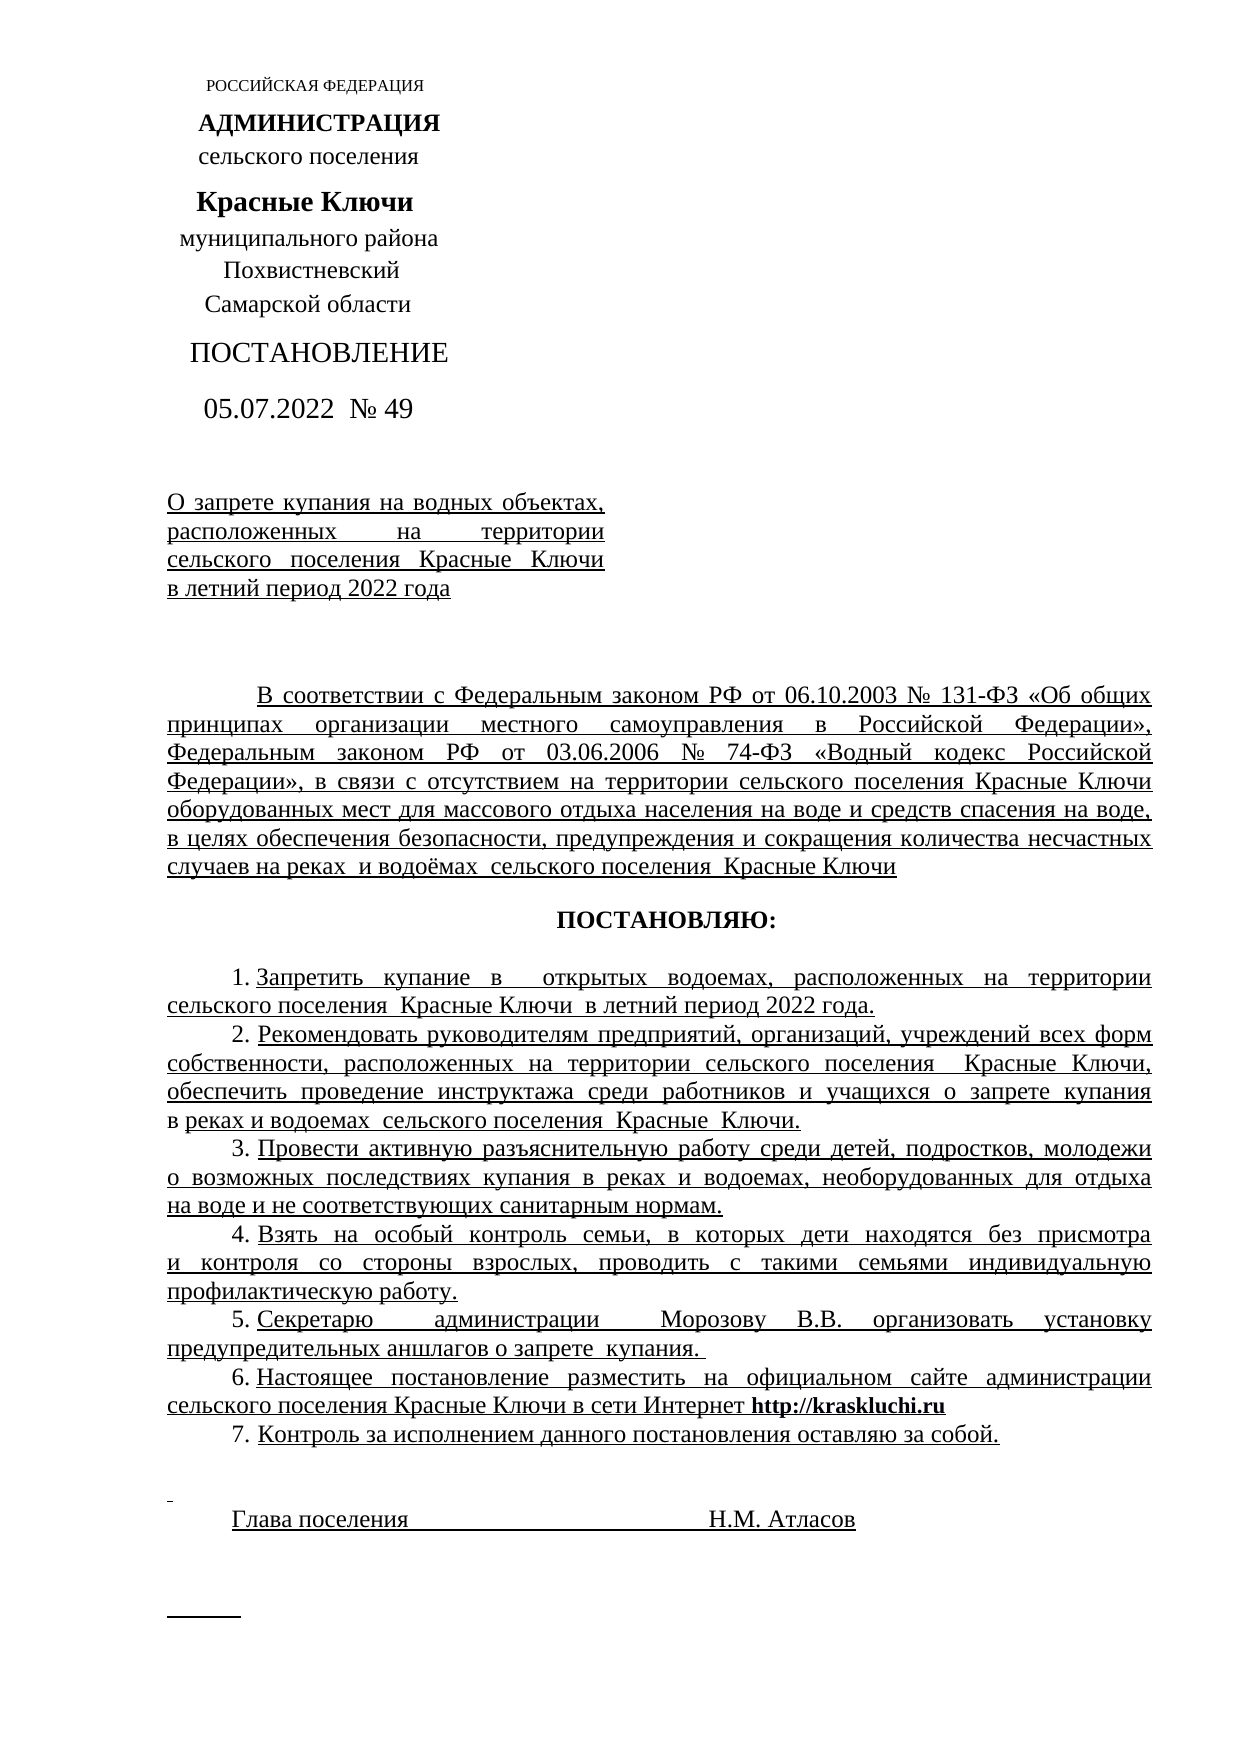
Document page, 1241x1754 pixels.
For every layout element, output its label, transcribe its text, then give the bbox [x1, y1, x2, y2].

list Запретить купание в открытых водоемах, расположенных на территории сельского поселения Красные Ключи в летний период 2022 года. [167, 963, 1152, 1020]
text Самарской области [167, 289, 1152, 317]
list в реках и водоемах сельского поселения Красные Ключи. [167, 1103, 1152, 1134]
text Похвистневский [167, 256, 1152, 284]
list Провести активную разъяснительную работу среди детей, подростков, молодежи о возможных последствиях купания в реках и водоемах, необорудованных для отдыха [167, 1134, 1152, 1187]
text Красные Ключи [167, 184, 1152, 218]
text сельского поселения Красные Ключи [167, 542, 604, 569]
text в целях обеспечения безопасности, предупреждения и сокращения количества несчастных [167, 821, 1152, 848]
list на воде и не соответствующих санитарным нормам. [167, 1188, 1152, 1219]
text ПОСТАНОВЛЕНИЕ [167, 332, 1152, 371]
list обеспечить проведение инструктажа среди работников и учащихся о запрете купания [167, 1074, 1152, 1101]
text В соответствии с Федеральным законом РФ от 06.10.2003 № 131-ФЗ «Об общих принципах организации местного самоуправления в Российской Федерации», [167, 681, 1152, 734]
text случаев на реках и водоёмах сельского поселения Красные Ключи [167, 849, 1152, 881]
text ПОСТАНОВЛЯЮ: [167, 906, 1152, 934]
list Секретарю администрации Морозову В.В. организовать установку предупредительных аншлагов о запрете купания. [167, 1305, 1152, 1362]
text Федерации», в связи с отсутствием на территории сельского поселения Красные Ключи [167, 764, 1152, 791]
text АДМИНИСТРАЦИЯ [167, 108, 1152, 137]
text РОССИЙСКАЯ ФЕДЕРАЦИЯ [167, 74, 1152, 97]
text оборудованных мест для массового отдыха населения на воде и средств спасения на воде, [167, 792, 1152, 819]
list Взять на особый контроль семьи, в которых дети находятся без присмотра и контроля со стороны взрослых, проводить с такими семьями индивидуальную [167, 1219, 1152, 1272]
text Федеральным законом РФ от 03.06.2006 № 74-ФЗ «Водный кодекс Российской [167, 735, 1152, 762]
text в летний период 2022 года [167, 571, 604, 602]
list Настоящее постановление разместить на официальном сайте администрации сельского поселения Красные Ключи в сети Интернет http://kraskluchi.ru [167, 1362, 1152, 1419]
text сельского поселения [167, 141, 1152, 170]
list Рекомендовать руководителям предприятий, организаций, учреждений всех форм собственности, расположенных на территории сельского поселения Красные Ключи, [167, 1020, 1152, 1073]
text Глава поселения Н.М. Атласов [231, 1505, 1152, 1533]
list Контроль за исполнением данного постановления оставляю за собой. [167, 1419, 1152, 1448]
list профилактическую работу. [167, 1274, 1152, 1305]
text О запрете купания на водных объектах, [167, 488, 604, 512]
text расположенных на территории [167, 514, 604, 541]
text муниципального района [167, 223, 1152, 251]
text 05.07.2022 № 49 [167, 391, 1152, 425]
